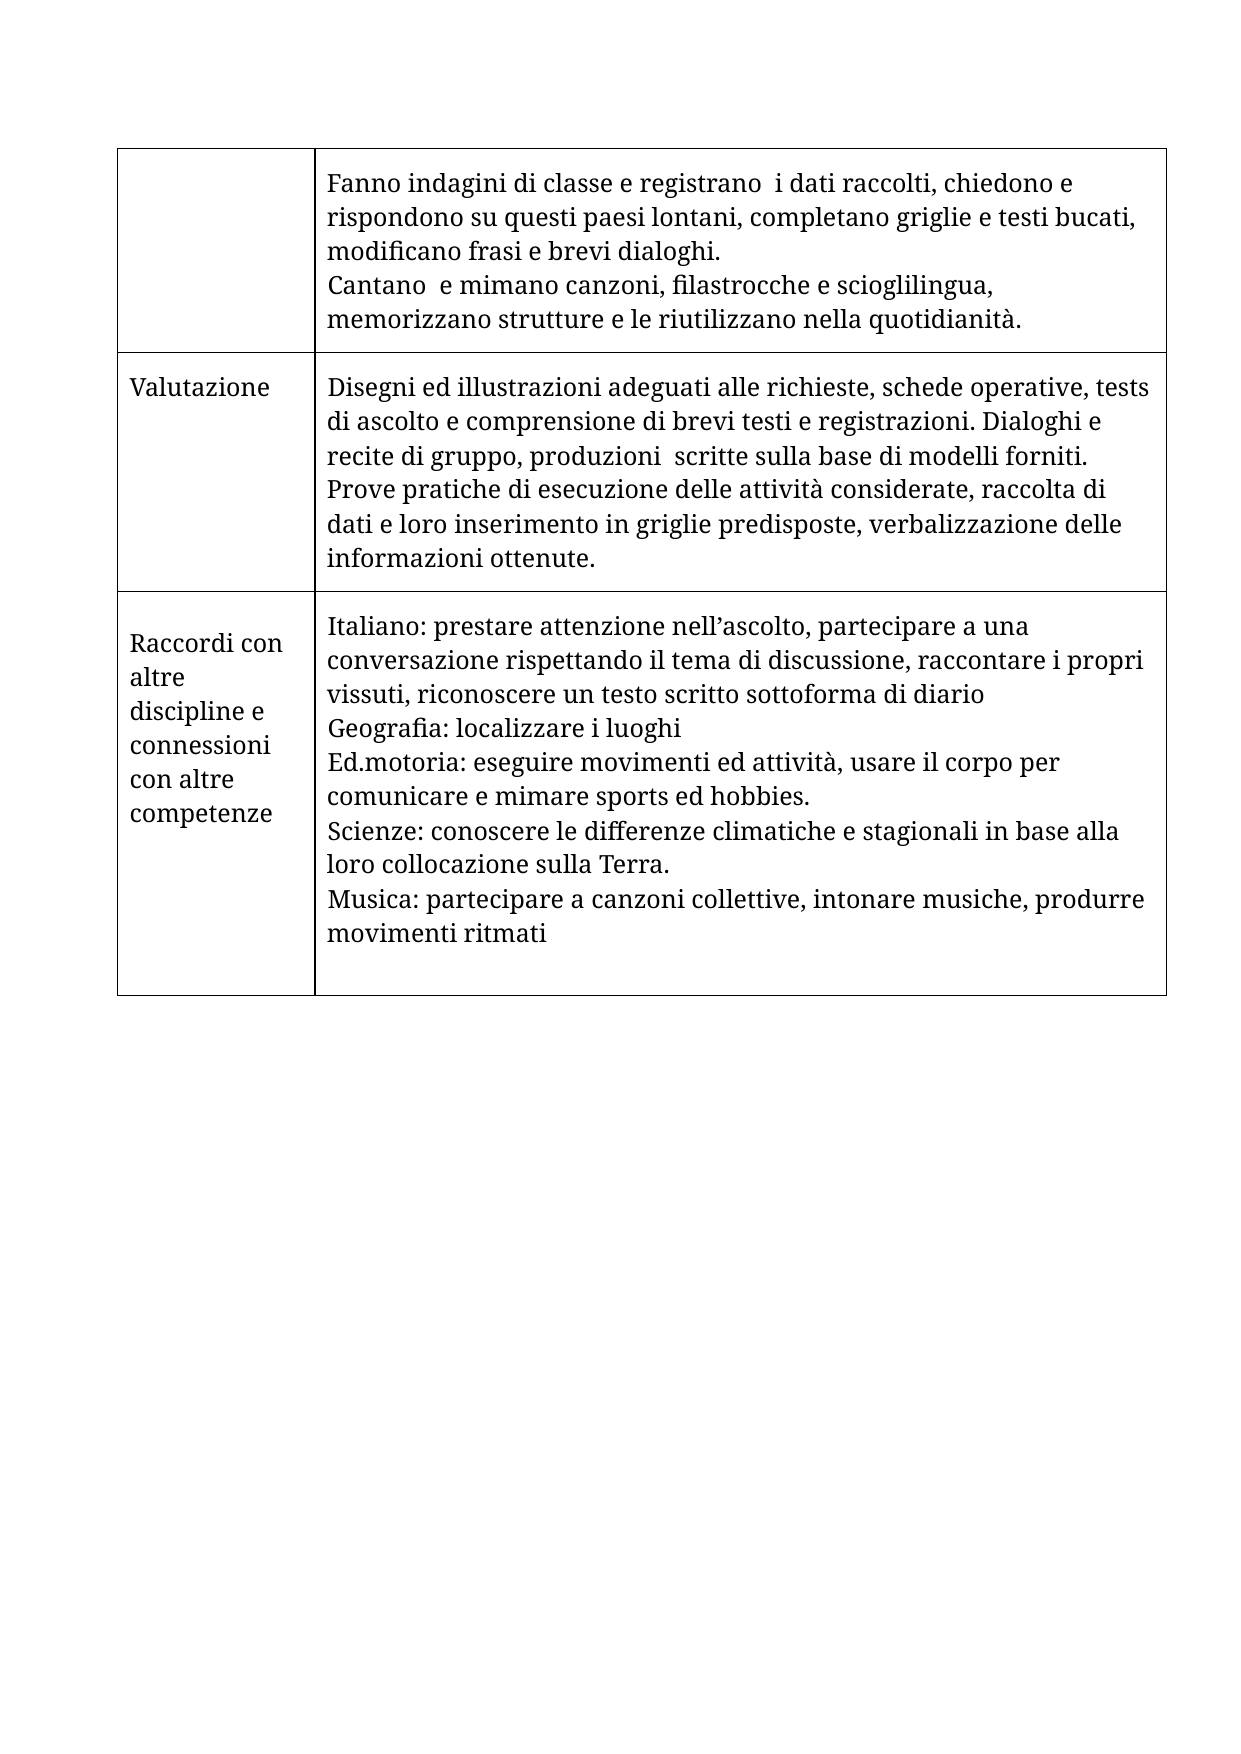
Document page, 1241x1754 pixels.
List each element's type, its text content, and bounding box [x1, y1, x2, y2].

table_cell [118, 149, 314, 352]
table_cell Valutazione [118, 353, 314, 591]
table_cell Disegni ed illustrazioni adeguati alle richieste, schede operative, tests di ascolto e comprensione di brevi testi e registrazioni. Dialoghi e recite di gruppo, produzioni scritte sulla base di modelli forniti. Prove pratiche di esecuzione delle attività considerate, raccolta di dati e loro inserimento in griglie predisposte, verbalizzazione delle informazioni ottenute. [316, 353, 1166, 591]
table_cell Raccordi con altre discipline e connessioni con altre competenze [118, 592, 314, 995]
table_cell Fanno indagini di classe e registrano i dati raccolti, chiedono e rispondono su questi paesi lontani, completano griglie e testi bucati, modificano frasi e brevi dialoghi. Cantano e mimano canzoni, filastrocche e scioglilingua, memorizzano strutture e le riutilizzano nella quotidianità. [316, 149, 1166, 352]
table_cell Italiano: prestare attenzione nell’ascolto, partecipare a una conversazione rispettando il tema di discussione, raccontare i propri vissuti, riconoscere un testo scritto sottoforma di diario Geografia: localizzare i luoghi Ed.motoria: eseguire movimenti ed attività, usare il corpo per comunicare e mimare sports ed hobbies. Scienze: conoscere le differenze climatiche e stagionali in base alla loro collocazione sulla Terra. Musica: partecipare a canzoni collettive, intonare musiche, produrre movimenti ritmati [316, 592, 1166, 995]
